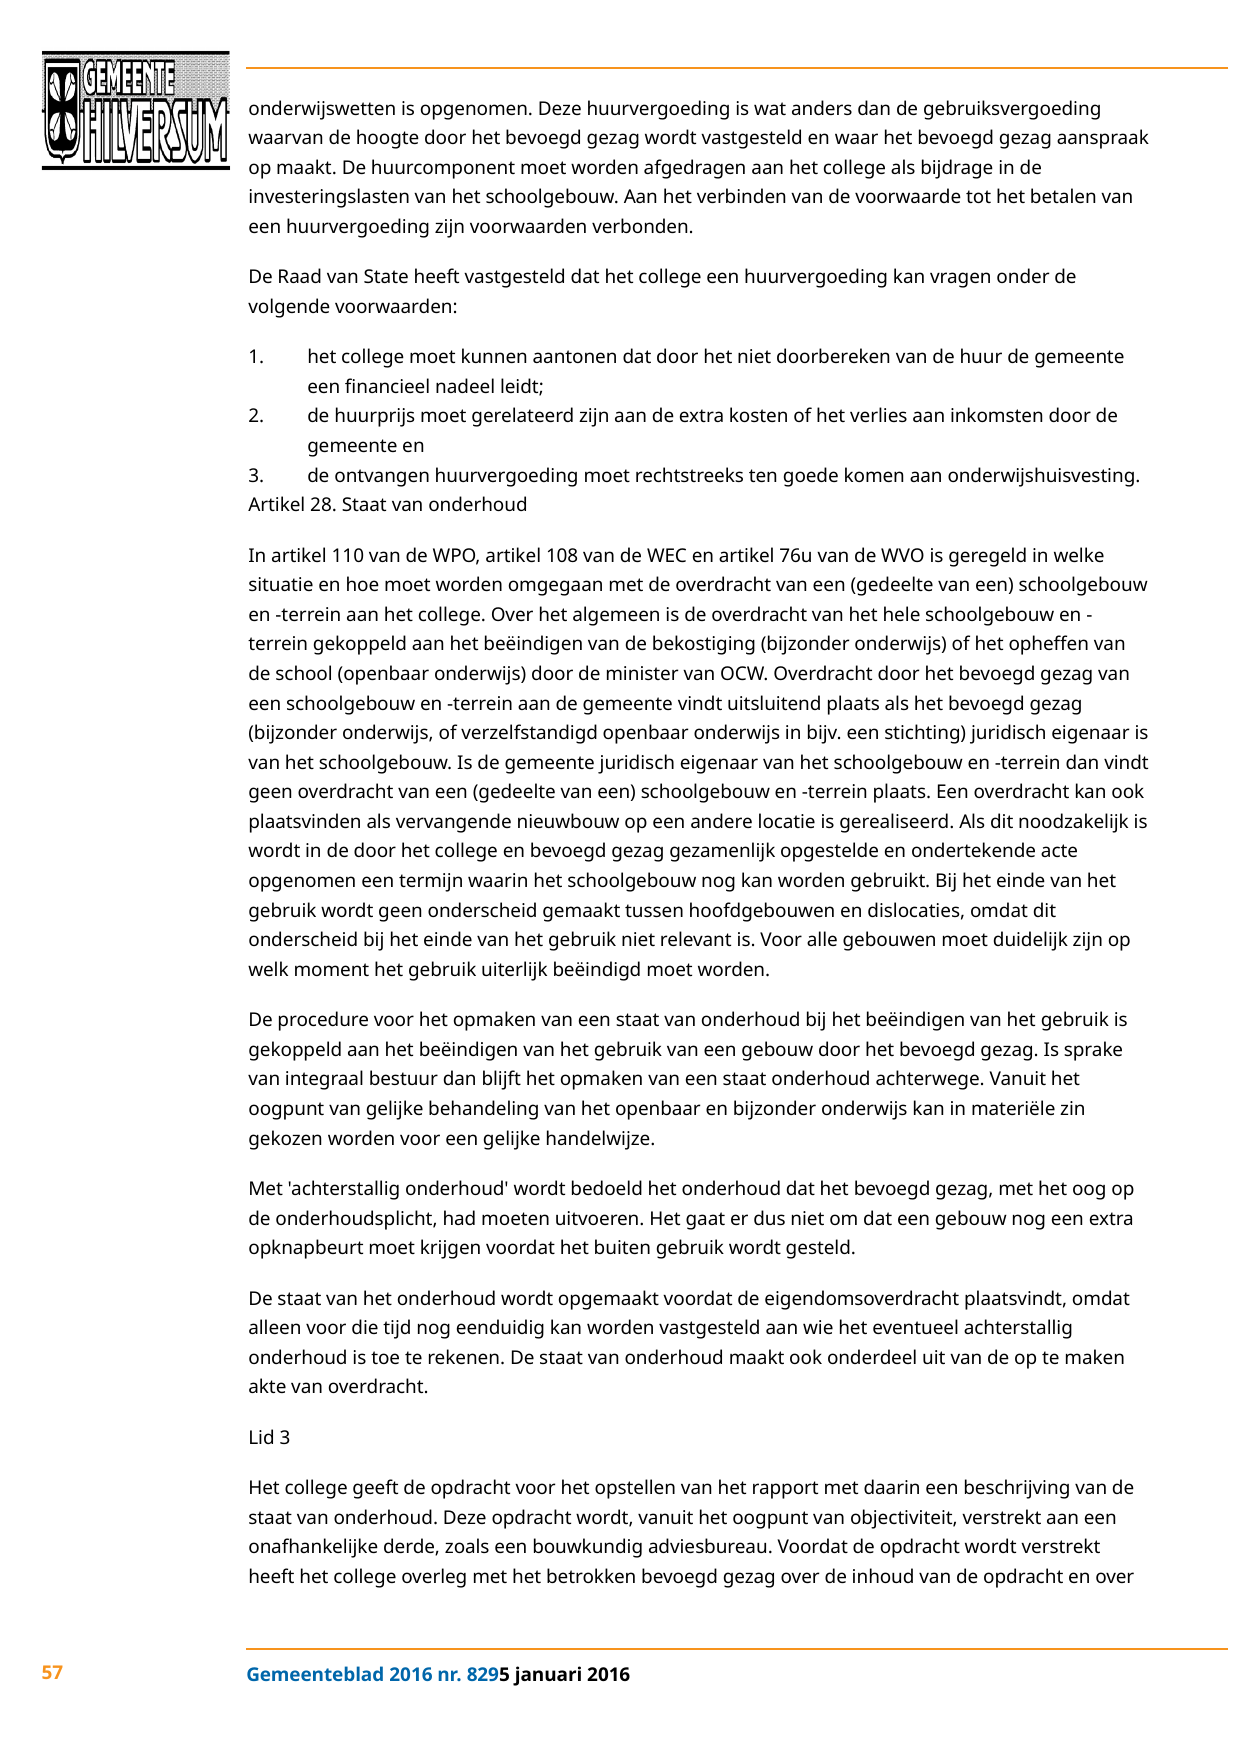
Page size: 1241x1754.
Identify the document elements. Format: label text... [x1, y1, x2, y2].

picture [41, 47, 231, 172]
text Het college geeft de opdracht voor het opstellen van het rapport met daarin een beschrijving van de staat van onderhoud. Deze opdracht wordt, vanuit het oogpunt van objectiviteit, verstrekt aan een onafhankelijke derde, zoals een bouwkundig adviesbureau. Voordat de opdracht wordt verstrekt heeft het college overleg met het betrokken bevoegd gezag over de inhoud van de opdracht en over [248, 1474, 1152, 1589]
list de ontvangen huurvergoeding moet rechtstreeks ten goede komen aan onderwijshuisvesting. [248, 462, 1152, 488]
text De staat van het onderhoud wordt opgemaakt voordat de eigendomsoverdracht plaatsvindt, omdat alleen voor die tijd nog eenduidig kan worden vastgesteld aan wie het eventueel achterstallig onderhoud is toe te rekenen. De staat van onderhoud maakt ook onderdeel uit van de op te maken akte van overdracht. [248, 1285, 1152, 1399]
text In artikel 110 van de WPO, artikel 108 van de WEC en artikel 76u van de WVO is geregeld in welke situatie en hoe moet worden omgegaan met de overdracht van een (gedeelte van een) schoolgebouw en -terrein aan het college. Over het algemeen is de overdracht van het hele schoolgebouw en -terrein gekoppeld aan het beëindigen van de bekostiging (bijzonder onderwijs) of het opheffen van de school (openbaar onderwijs) door de minister van OCW. Overdracht door het bevoegd gezag van een schoolgebouw en -terrein aan de gemeente vindt uitsluitend plaats als het bevoegd gezag (bijzonder onderwijs, of verzelfstandigd openbaar onderwijs in bijv. een stichting) juridisch eigenaar is van het schoolgebouw. Is de gemeente juridisch eigenaar van het schoolgebouw en -terrein dan vindt geen overdracht van een (gedeelte van een) schoolgebouw en -terrein plaats. Een overdracht kan ook plaatsvinden als vervangende nieuwbouw op een andere locatie is gerealiseerd. Als dit noodzakelijk is wordt in de door het college en bevoegd gezag gezamenlijk opgestelde en ondertekende acte opgenomen een termijn waarin het schoolgebouw nog kan worden gebruikt. Bij het einde van het gebruik wordt geen onderscheid gemaakt tussen hoofdgebouwen en dislocaties, omdat dit onderscheid bij het einde van het gebruik niet relevant is. Voor alle gebouwen moet duidelijk zijn op welk moment het gebruik uiterlijk beëindigd moet worden. [248, 542, 1152, 982]
text De procedure voor het opmaken van een staat van onderhoud bij het beëindigen van het gebruik is gekoppeld aan het beëindigen van het gebruik van een gebouw door het bevoegd gezag. Is sprake van integraal bestuur dan blijft het opmaken van een staat onderhoud achterwege. Vanuit het oogpunt van gelijke behandeling van het openbaar en bijzonder onderwijs kan in materiële zin gekozen worden voor een gelijke handelwijze. [248, 1006, 1152, 1151]
text De Raad van State heeft vastgesteld dat het college een huurvergoeding kan vragen onder de volgende voorwaarden: [248, 263, 1152, 319]
list het college moet kunnen aantonen dat door het niet doorbereken van de huur de gemeente een financieel nadeel leidt; [248, 343, 1152, 399]
text Met 'achterstallig onderhoud' wordt bedoeld het onderhoud dat het bevoegd gezag, met het oog op de onderhoudsplicht, had moeten uitvoeren. Het gaat er dus niet om dat een gebouw nog een extra opknapbeurt moet krijgen voordat het buiten gebruik wordt gesteld. [248, 1175, 1152, 1260]
text Lid 3 [248, 1424, 1152, 1450]
text onderwijswetten is opgenomen. Deze huurvergoeding is wat anders dan de gebruiksvergoeding waarvan de hoogte door het bevoegd gezag wordt vastgesteld en waar het bevoegd gezag aanspraak op maakt. De huurcomponent moet worden afgedragen aan het college als bijdrage in de investeringslasten van het schoolgebouw. Aan het verbinden van de voorwaarde tot het betalen van een huurvergoeding zijn voorwaarden verbonden. [248, 95, 1152, 239]
list de huurprijs moet gerelateerd zijn aan de extra kosten of het verlies aan inkomsten door de gemeente en [248, 403, 1152, 458]
text Artikel 28. Staat van onderhoud [248, 491, 1152, 517]
